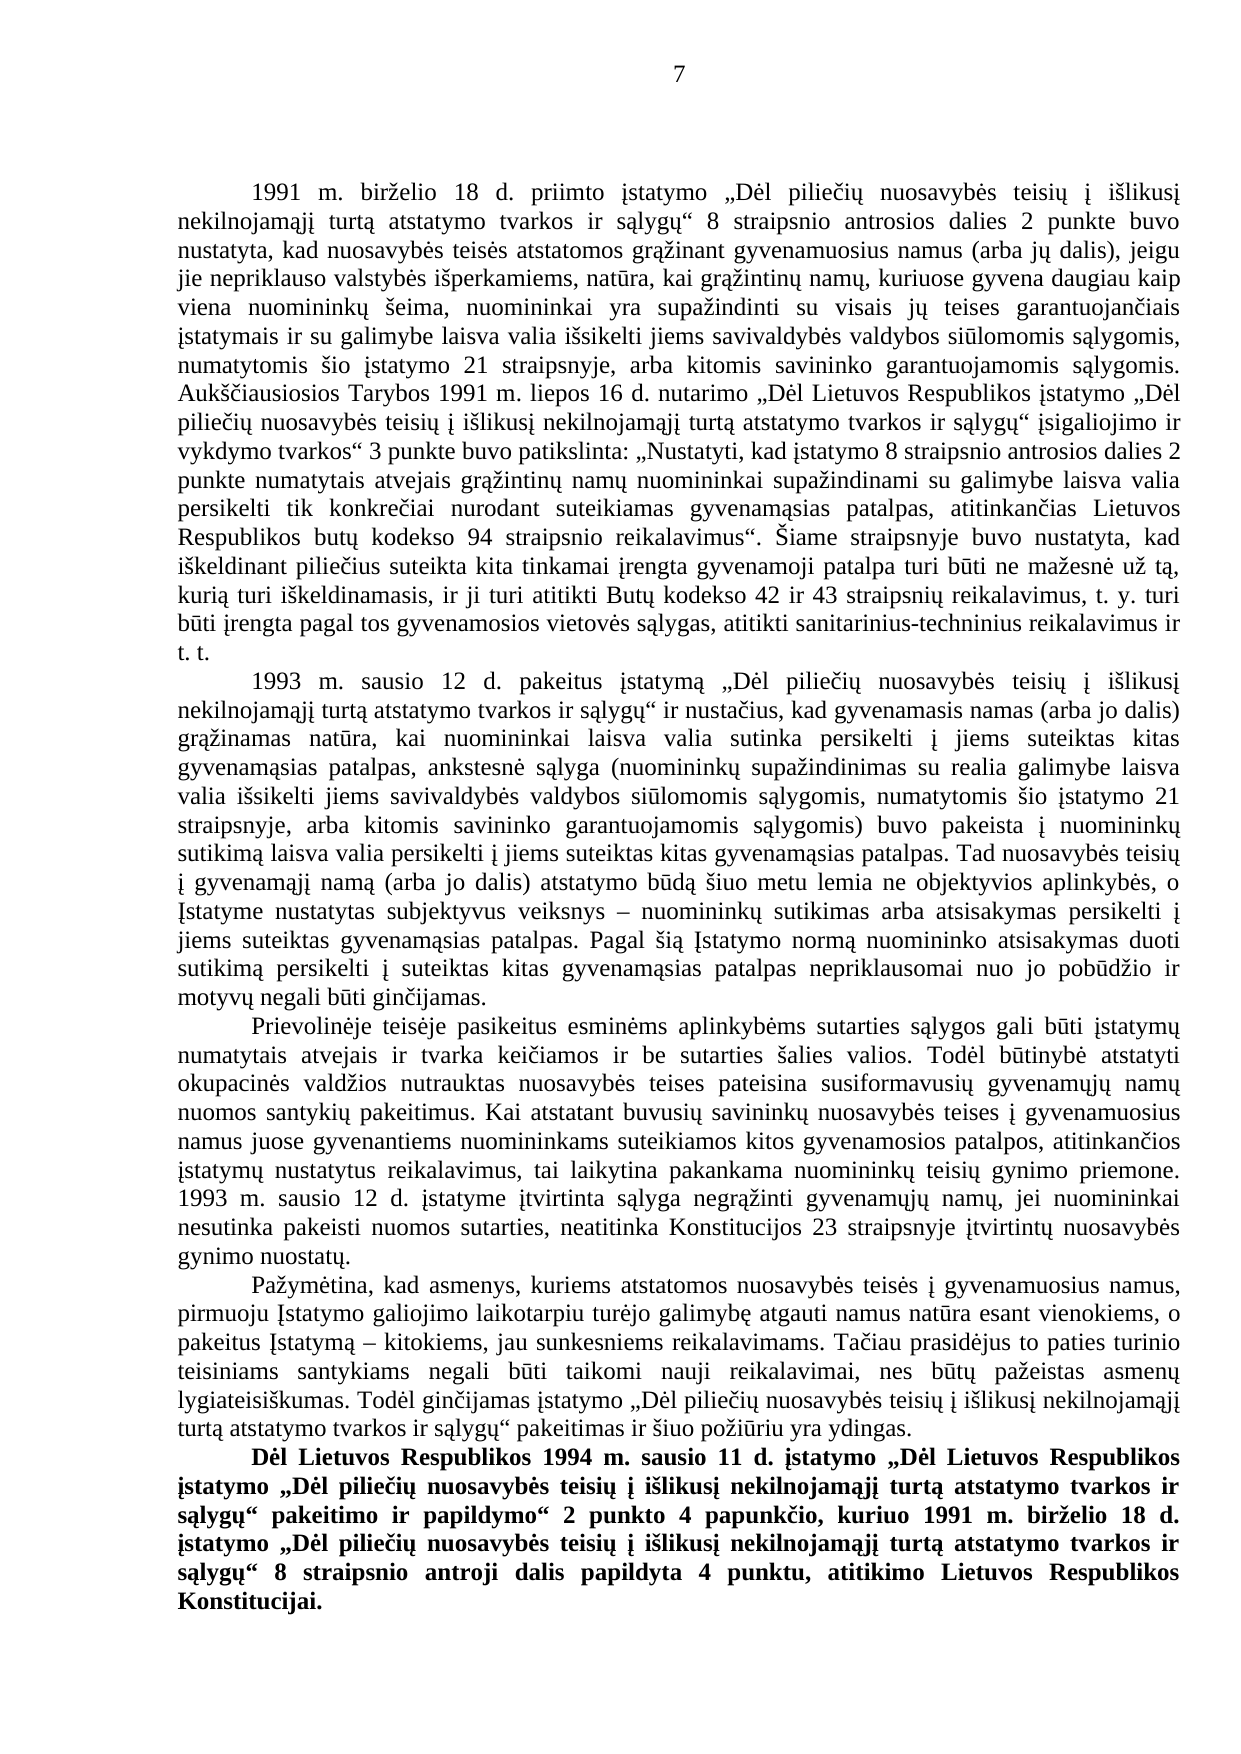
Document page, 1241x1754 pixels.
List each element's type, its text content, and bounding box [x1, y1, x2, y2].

text 1991 m. birželio 18 d. priimto įstatymo „Dėl piliečių nuosavybės teisių į išlikusį nekilnojamąjį turtą atstatymo tvarkos ir sąlygų“ 8 straipsnio antrosios dalies 2 punkte buvo nustatyta, kad nuosavybės teisės atstatomos grąžinant gyvenamuosius namus (arba jų dalis), jeigu jie nepriklauso valstybės išperkamiems, natūra, kai grąžintinų namų, kuriuose gyvena daugiau kaip viena nuomininkų šeima, nuomininkai yra supažindinti su visais jų teises garantuojančiais įstatymais ir su galimybe laisva valia išsikelti jiems savivaldybės valdybos siūlomomis sąlygomis, numatytomis šio įstatymo 21 straipsnyje, arba kitomis savininko garantuojamomis sąlygomis. Aukščiausiosios Tarybos 1991 m. liepos 16 d. nutarimo „Dėl Lietuvos Respublikos įstatymo „Dėl piliečių nuosavybės teisių į išlikusį nekilnojamąjį turtą atstatymo tvarkos ir sąlygų“ įsigaliojimo ir vykdymo tvarkos“ 3 punkte buvo patikslinta: „Nustatyti, kad įstatymo 8 straipsnio antrosios dalies 2 punkte numatytais atvejais grąžintinų namų nuomininkai supažindinami su galimybe laisva valia persikelti tik konkrečiai nurodant suteikiamas gyvenamąsias patalpas, atitinkančias Lietuvos Respublikos butų kodekso 94 straipsnio reikalavimus“. Šiame straipsnyje buvo nustatyta, kad iškeldinant piliečius suteikta kita tinkamai įrengta gyvenamoji patalpa turi būti ne mažesnė už tą, kurią turi iškeldinamasis, ir ji turi atitikti Butų kodekso 42 ir 43 straipsnių reikalavimus, t. y. turi būti įrengta pagal tos gyvenamosios vietovės sąlygas, atitikti sanitarinius-techninius reikalavimus ir t. t. [177, 177, 1181, 666]
text Dėl Lietuvos Respublikos 1994 m. sausio 11 d. įstatymo „Dėl Lietuvos Respublikos įstatymo „Dėl piliečių nuosavybės teisių į išlikusį nekilnojamąjį turtą atstatymo tvarkos ir sąlygų“ pakeitimo ir papildymo“ 2 punkto 4 papunkčio, kuriuo 1991 m. birželio 18 d. įstatymo „Dėl piliečių nuosavybės teisių į išlikusį nekilnojamąjį turtą atstatymo tvarkos ir sąlygų“ 8 straipsnio antroji dalis papildyta 4 punktu, atitikimo Lietuvos Respublikos Konstitucijai. [177, 1442, 1181, 1615]
text Prievolinėje teisėje pasikeitus esminėms aplinkybėms sutarties sąlygos gali būti įstatymų numatytais atvejais ir tvarka keičiamos ir be sutarties šalies valios. Todėl būtinybė atstatyti okupacinės valdžios nutrauktas nuosavybės teises pateisina susiformavusių gyvenamųjų namų nuomos santykių pakeitimus. Kai atstatant buvusių savininkų nuosavybės teises į gyvenamuosius namus juose gyvenantiems nuomininkams suteikiamos kitos gyvenamosios patalpos, atitinkančios įstatymų nustatytus reikalavimus, tai laikytina pakankama nuomininkų teisių gynimo priemone. 1993 m. sausio 12 d. įstatyme įtvirtinta sąlyga negrąžinti gyvenamųjų namų, jei nuomininkai nesutinka pakeisti nuomos sutarties, neatitinka Konstitucijos 23 straipsnyje įtvirtintų nuosavybės gynimo nuostatų. [177, 1011, 1181, 1270]
text 1993 m. sausio 12 d. pakeitus įstatymą „Dėl piliečių nuosavybės teisių į išlikusį nekilnojamąjį turtą atstatymo tvarkos ir sąlygų“ ir nustačius, kad gyvenamasis namas (arba jo dalis) grąžinamas natūra, kai nuomininkai laisva valia sutinka persikelti į jiems suteiktas kitas gyvenamąsias patalpas, ankstesnė sąlyga (nuomininkų supažindinimas su realia galimybe laisva valia išsikelti jiems savivaldybės valdybos siūlomomis sąlygomis, numatytomis šio įstatymo 21 straipsnyje, arba kitomis savininko garantuojamomis sąlygomis) buvo pakeista į nuomininkų sutikimą laisva valia persikelti į jiems suteiktas kitas gyvenamąsias patalpas. Tad nuosavybės teisių į gyvenamąjį namą (arba jo dalis) atstatymo būdą šiuo metu lemia ne objektyvios aplinkybės, o Įstatyme nustatytas subjektyvus veiksnys – nuomininkų sutikimas arba atsisakymas persikelti į jiems suteiktas gyvenamąsias patalpas. Pagal šią Įstatymo normą nuomininko atsisakymas duoti sutikimą persikelti į suteiktas kitas gyvenamąsias patalpas nepriklausomai nuo jo pobūdžio ir motyvų negali būti ginčijamas. [177, 666, 1181, 1011]
text Pažymėtina, kad asmenys, kuriems atstatomos nuosavybės teisės į gyvenamuosius namus, pirmuoju Įstatymo galiojimo laikotarpiu turėjo galimybę atgauti namus natūra esant vienokiems, o pakeitus Įstatymą – kitokiems, jau sunkesniems reikalavimams. Tačiau prasidėjus to paties turinio teisiniams santykiams negali būti taikomi nauji reikalavimai, nes būtų pažeistas asmenų lygiateisiškumas. Todėl ginčijamas įstatymo „Dėl piliečių nuosavybės teisių į išlikusį nekilnojamąjį turtą atstatymo tvarkos ir sąlygų“ pakeitimas ir šiuo požiūriu yra ydingas. [177, 1270, 1181, 1442]
